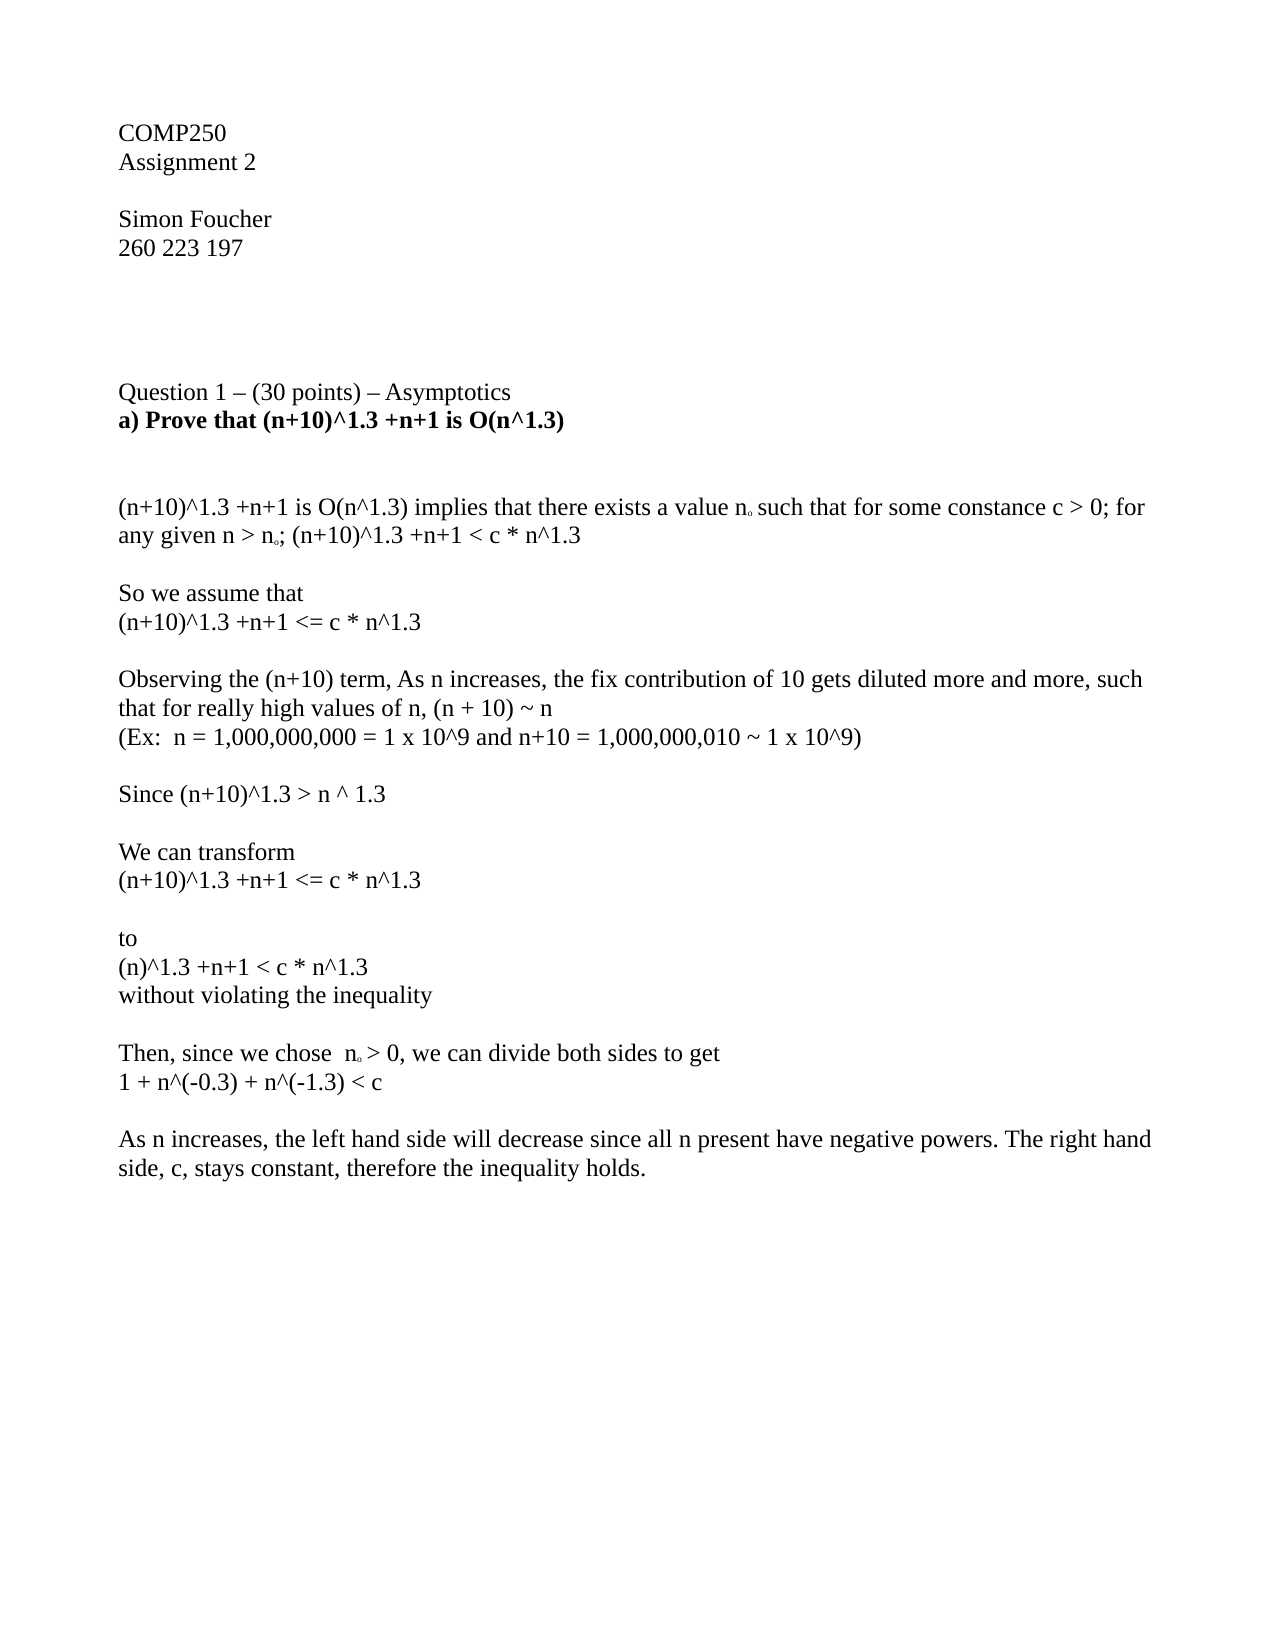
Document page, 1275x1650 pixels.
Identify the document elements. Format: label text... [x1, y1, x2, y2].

text without violating the inequality [118, 981, 1157, 1009]
text (n)^1.3 +n+1 < c * n^1.3 [118, 952, 1157, 981]
text (n+10)^1.3 +n+1 <= c * n^1.3 [118, 866, 1157, 894]
text a) Prove that (n+10)^1.3 +n+1 is O(n^1.3) [118, 406, 1157, 434]
text 260 223 197 [118, 233, 1157, 262]
text (Ex: n = 1,000,000,000 = 1 x 10^9 and n+10 = 1,000,000,010 ~ 1 x 10^9) [118, 722, 1157, 751]
text 1 + n^(-0.3) + n^(-1.3) < c [118, 1067, 1157, 1096]
text We can transform [118, 837, 1157, 866]
text As n increases, the left hand side will decrease since all n present have negative powers. The right hand side, c, stays constant, therefore the inequality holds. [118, 1124, 1157, 1182]
text to [118, 923, 1157, 952]
text Assignment 2 [118, 147, 1157, 176]
text COMP250 [118, 118, 1157, 147]
text (n+10)^1.3 +n+1 is O(n^1.3) implies that there exists a value no such that for some constance c > 0; for any given n > no; (n+10)^1.3 +n+1 < c * n^1.3 [118, 492, 1157, 549]
text Question 1 – (30 points) – Asymptotics [118, 377, 1157, 406]
text Since (n+10)^1.3 > n ^ 1.3 [118, 779, 1157, 808]
text Observing the (n+10) term, As n increases, the fix contribution of 10 gets diluted more and more, such that for really high values of n, (n + 10) ~ n [118, 664, 1157, 722]
text Then, since we chose no > 0, we can divide both sides to get [118, 1038, 1157, 1067]
text Simon Foucher [118, 204, 1157, 233]
text So we assume that [118, 578, 1157, 607]
text (n+10)^1.3 +n+1 <= c * n^1.3 [118, 607, 1157, 636]
